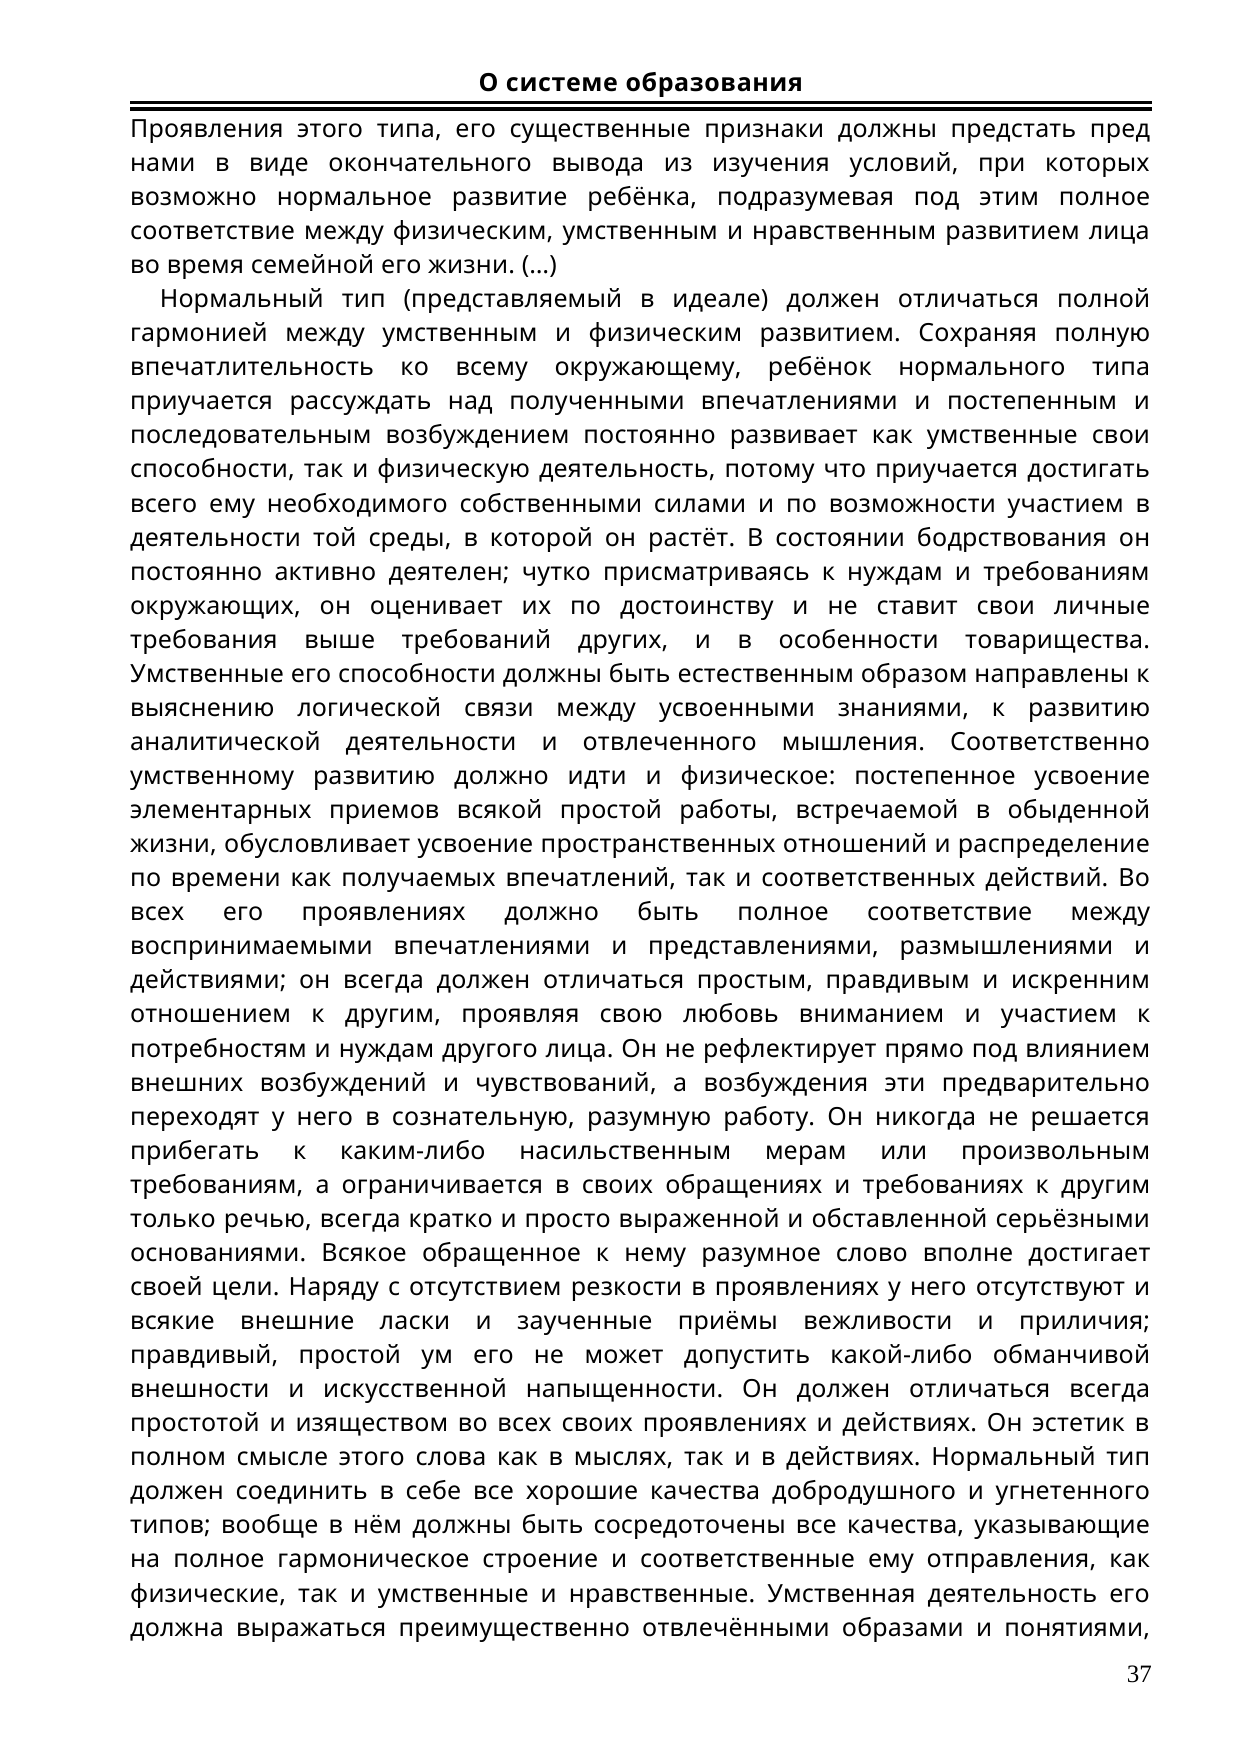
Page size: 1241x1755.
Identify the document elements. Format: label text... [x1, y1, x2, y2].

text Нормальный тип (представляемый в идеале) должен отличаться полной гармонией между умственным и физическим развитием. Сохраняя полную впечатлительность ко всему окружающему, ребёнок нормального типа приучается рассуждать над полученными впечатлениями и постепенным и последовательным возбуждением постоянно развивает как умственные свои способности, так и физическую деятельность, потому что приучается достигать всего ему необходимого собственными силами и по возможности участием в деятельности той среды, в которой он растёт. В состоянии бодрствования он постоянно активно деятелен; чутко присматриваясь к нуждам и требованиям окружающих, он оценивает их по достоинству и не ставит свои личные требования выше требований других, и в особенности товарищества. Умственные его способности должны быть естественным образом направлены к выяснению логической связи между усвоенными знаниями, к развитию аналитической деятельности и отвлеченного мышления. Соответственно умственному развитию должно идти и физическое: постепенное усвоение элементарных приемов всякой простой работы, встречаемой в обыденной жизни, обусловливает усвоение пространственных отношений и распределение по времени как получаемых впечатлений, так и соответственных действий. Во всех его проявлениях должно быть полное соответствие между воспринимаемыми впечатлениями и представлениями, размышлениями и действиями; он всегда должен отличаться простым, правдивым и искренним отношением к другим, проявляя свою любовь вниманием и участием к потребностям и нуждам другого лица. Он не рефлектирует прямо под влиянием внешних возбуждений и чувствований, а возбуждения эти предварительно переходят у него в сознательную, разумную работу. Он никогда не решается прибегать к каким-либо насильственным мерам или произвольным требованиям, а ограничивается в своих обращениях и требованиях к другим только речью, всегда кратко и просто выраженной и обставленной серьёзными основаниями. Всякое обращенное к нему разумное слово вполне достигает своей цели. Наряду с отсутствием резкости в проявлениях у него отсутствуют и всякие внешние ласки и заученные приёмы вежливости и приличия; правдивый, простой ум его не может допустить какой-либо обманчивой внешности и искусственной напыщенности. Он должен отличаться всегда простотой и изяществом во всех своих проявлениях и действиях. Он эстетик в полном смысле этого слова как в мыслях, так и в действиях. Нормальный тип должен соединить в себе все хорошие качества добродушного и угнетенного типов; вообще в нём должны быть сосредоточены все качества, указывающие на полное гармоническое строение и соответственные ему отправления, как физические, так и умственные и нравственные. Умственная деятельность его должна выражаться преимущественно отвлечёнными образами и понятиями, [130, 281, 1152, 1643]
text Проявления этого типа, его существенные признаки должны предстать пред нами в виде окончательного вывода из изучения условий, при которых возможно нормальное развитие ребёнка, подразумевая под этим полное соответствие между физическим, умственным и нравственным развитием лица во время семейной его жизни. (…) [130, 111, 1152, 281]
